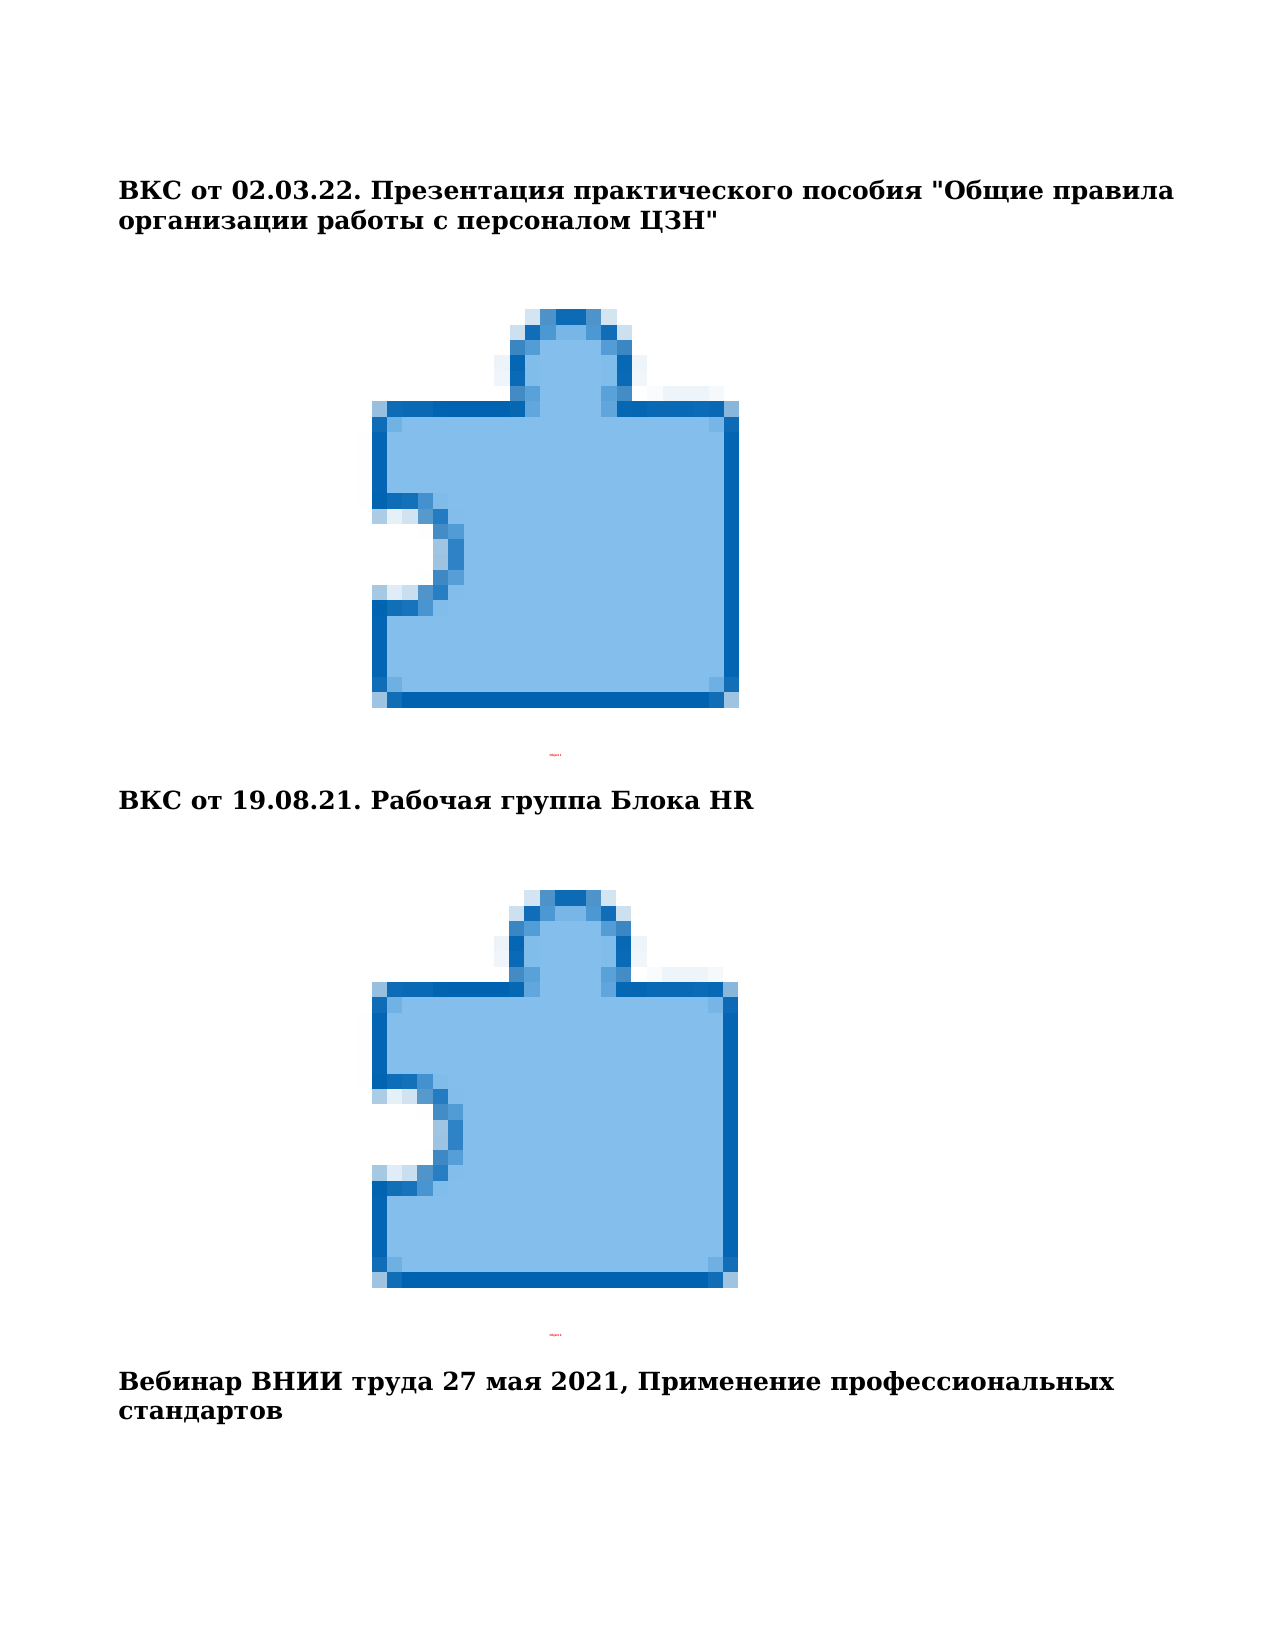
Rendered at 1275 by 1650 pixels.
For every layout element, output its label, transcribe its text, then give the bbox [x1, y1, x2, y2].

text ВКС от 02.03.22. Презентация практического пособия "Общие правила организации работы с персоналом ЦЗН" [118, 176, 1216, 235]
text Вебинар ВНИИ труда 27 мая 2021, Применение профессиональных стандартов [118, 1367, 1216, 1426]
text ВКС от 19.08.21. Рабочая группа Блока HR [118, 786, 1216, 816]
